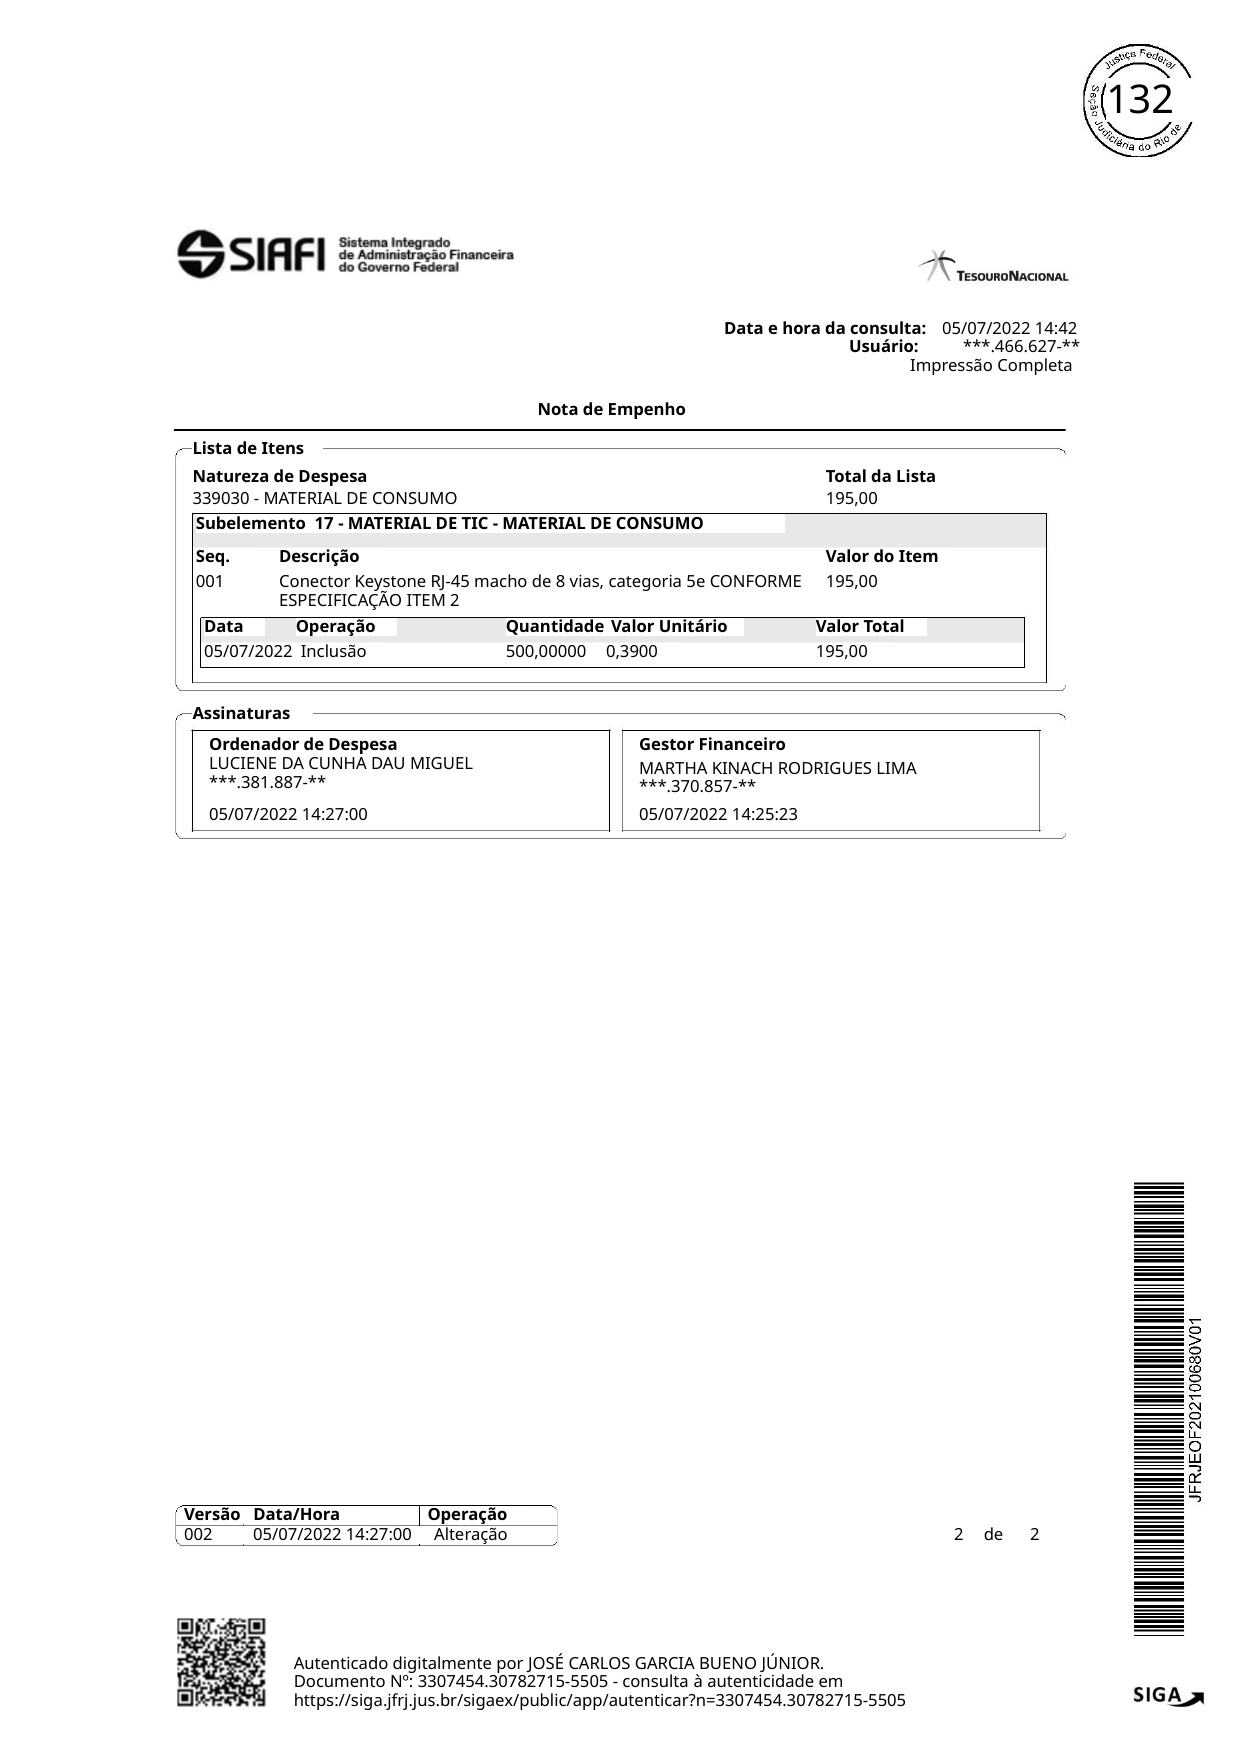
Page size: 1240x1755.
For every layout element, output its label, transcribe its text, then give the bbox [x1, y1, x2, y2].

text 132 [1106, 78, 1231, 122]
text Nota de Empenho [537, 401, 704, 419]
text LUCIENE DA CUNHA DAU MIGUEL [209, 754, 522, 773]
text Gestor Financeiro [639, 736, 806, 754]
text 500,00000 0,3900 [506, 643, 680, 661]
text Operação [296, 618, 397, 636]
text Quantidade Valor Unitário [506, 618, 744, 636]
text Data [204, 618, 265, 636]
text 2 [1030, 1526, 1064, 1544]
text 195,00 [826, 573, 902, 591]
text Autenticado digitalmente por JOSÉ CARLOS GARCIA BUENO JÚNIOR. [293, 1654, 954, 1673]
text 2 [954, 1526, 983, 1544]
text Valor Total [816, 618, 927, 636]
text 195,00 [816, 643, 892, 661]
text Assinaturas [192, 704, 313, 723]
text 05/07/2022 14:27:00 [209, 806, 387, 824]
text Total da Lista [826, 468, 958, 486]
text ***.381.887-** [209, 773, 522, 792]
text Subelemento 17 - MATERIAL DE TIC - MATERIAL DE CONSUMO [196, 514, 785, 533]
text 05/07/2022 Inclusão [204, 643, 383, 661]
text 002 05/07/2022 14:27:00 Alteração [184, 1526, 544, 1544]
text Lista de Itens [192, 439, 323, 458]
text Valor do Item [826, 548, 956, 566]
text Documento Nº: 3307454.30782715-5505 - consulta à autenticidade em [293, 1673, 954, 1692]
text https://siga.jfrj.jus.br/sigaex/public/app/autenticar?n=3307454.30782715-5505 [293, 1692, 954, 1710]
text Descrição [279, 548, 384, 566]
text Conector Keystone RJ-45 macho de 8 vias, categoria 5e CONFORME [279, 573, 826, 591]
text Operação [427, 1506, 529, 1524]
text 05/07/2022 14:25:23 [639, 806, 817, 824]
text Data e hora da consulta: 05/07/2022 14:42 [724, 319, 1114, 338]
text Versão Data/Hora [184, 1506, 356, 1524]
text Natureza de Despesa [192, 468, 385, 486]
text 001 [196, 573, 248, 591]
text 339030 - MATERIAL DE CONSUMO [192, 489, 506, 508]
text Usuário: ***.466.627-** [849, 338, 1114, 357]
text ESPECIFICAÇÃO ITEM 2 [279, 591, 876, 610]
text de [983, 1526, 1027, 1544]
text Ordenador de Despesa [209, 736, 522, 754]
text MARTHA KINACH RODRIGUES LIMA [639, 759, 969, 778]
text Impressão Completa [910, 357, 1114, 375]
text Seq. [196, 548, 256, 566]
text ***.370.857-** [639, 778, 969, 797]
text 195,00 [826, 489, 902, 508]
